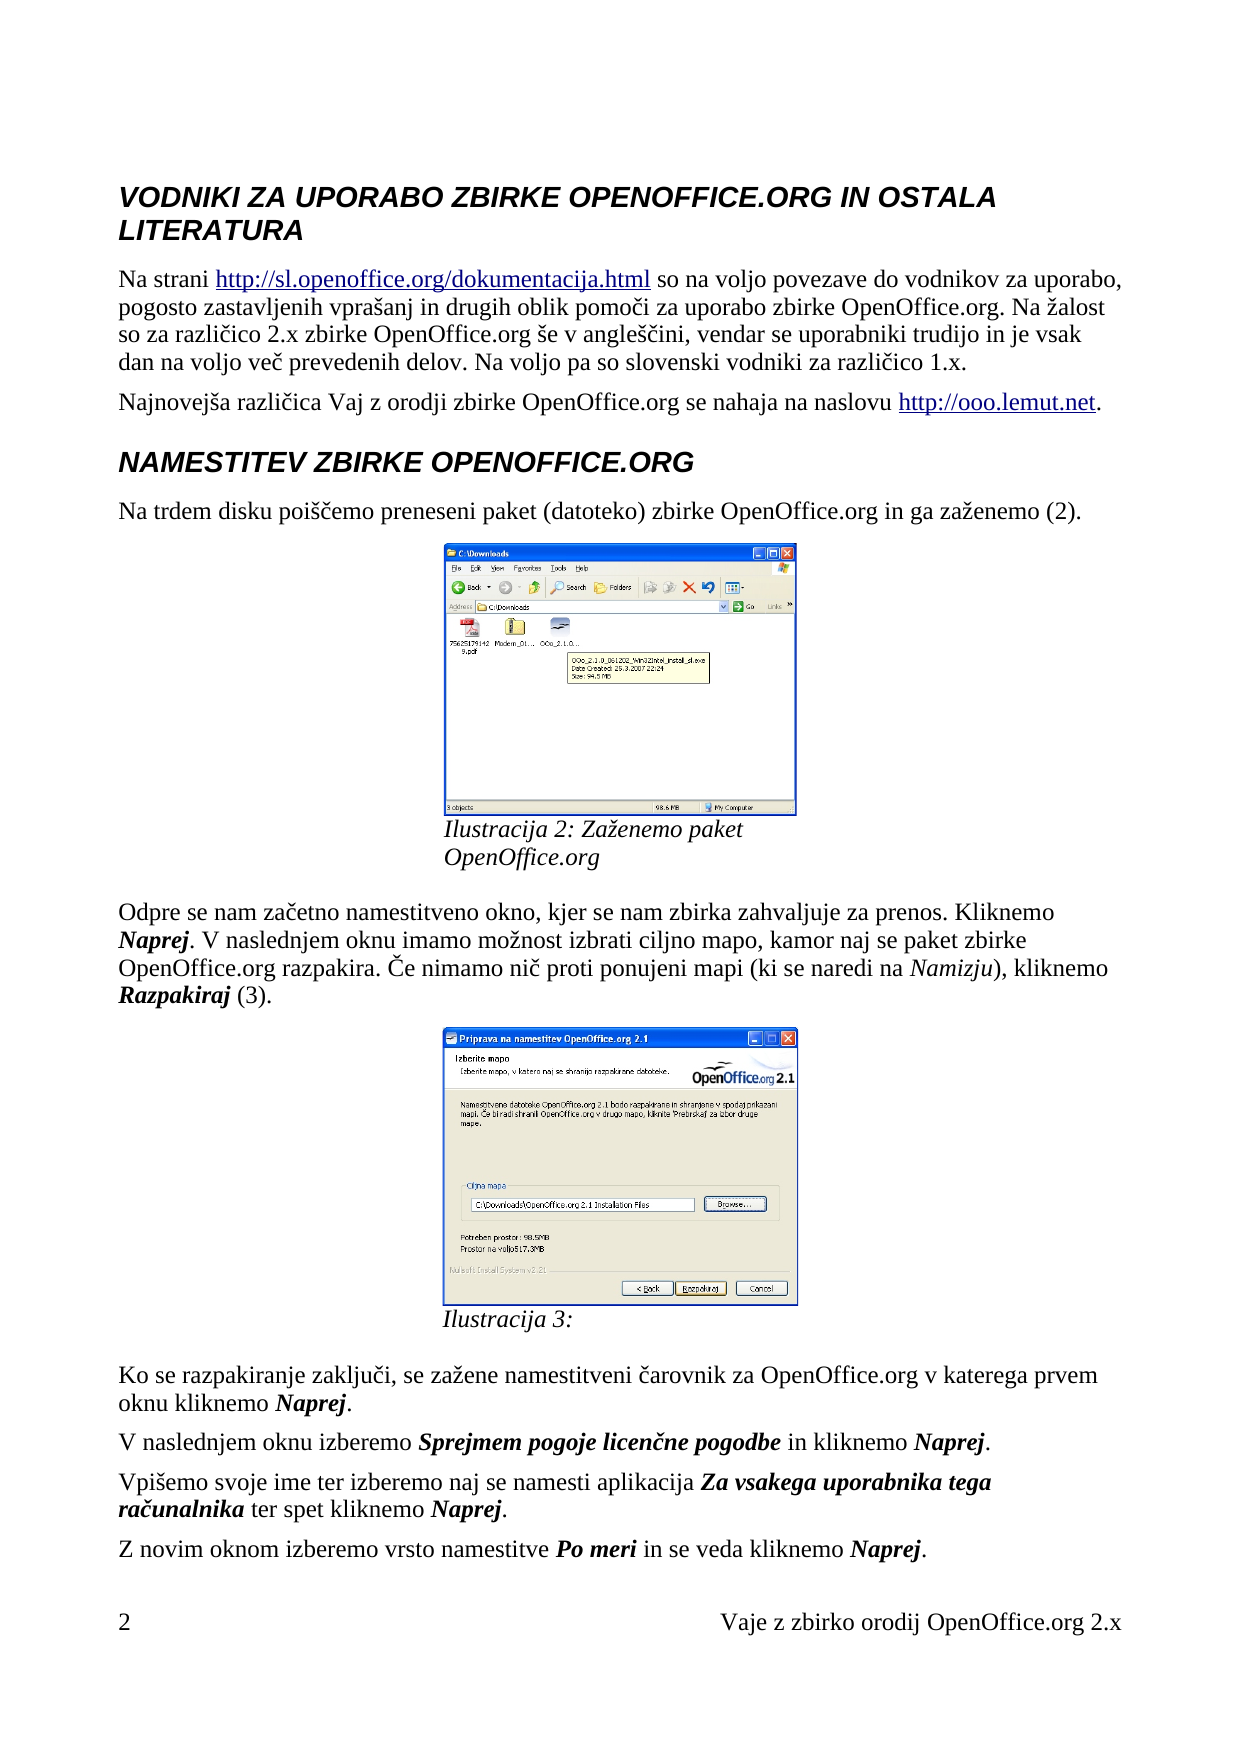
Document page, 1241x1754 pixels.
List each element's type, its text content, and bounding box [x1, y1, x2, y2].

text Najnovejša različica Vaj z orodji zbirke OpenOffice.org se nahaja na naslovu http://ooo.lemut.net. [118, 388, 1122, 415]
text Na strani http://sl.openoffice.org/dokumentacija.html so na voljo povezave do vodnikov za uporabo, pogosto zastavljenih vprašanj in drugih oblik pomoči za uporabo zbirke OpenOffice.org. Na žalost so za različico 2.x zbirke OpenOffice.org še v angleščini, vendar se uporabniki trudijo in je vsak dan na voljo več prevedenih delov. Na voljo pa so slovenski vodniki za različico 1.x. [118, 265, 1122, 376]
text Ilustracija 2: Zaženemo paket OpenOffice.org [444, 816, 796, 871]
subtitle Namestitev zbirke OpenOffice.org [118, 446, 1122, 479]
picture [443, 543, 797, 816]
text Vpišemo svoje ime ter izberemo naj se namesti aplikacija Za vsakega uporabnika tega računalnika ter spet kliknemo Naprej. [118, 1468, 1122, 1523]
text Na trdem disku poiščemo preneseni paket (datoteko) zbirke OpenOffice.org in ga zaženemo (Ilustracija 2). [118, 497, 1122, 525]
text Ko se razpakiranje zaključi, se zažene namestitveni čarovnik za OpenOffice.org v katerega prvem oknu kliknemo Naprej. [118, 1015, 1122, 1416]
text Ilustracija 3: [442, 1306, 798, 1333]
subtitle Vodniki za uporabo zbirke OpenOffice.org in ostala literatura [118, 181, 1122, 246]
picture [442, 1027, 799, 1306]
text Z novim oknom izberemo vrsto namestitve Po meri in se veda kliknemo Naprej. [118, 1535, 1122, 1563]
text Odpre se nam začetno namestitveno okno, kjer se nam zbirka zahvaljuje za prenos. Kliknemo Naprej. V naslednjem oknu imamo možnost izbrati ciljno mapo, kamor naj se paket zbirke OpenOffice.org razpakira. Če nimamo nič proti ponujeni mapi (ki se naredi na Namizju), kliknemo Razpakiraj (Ilustracija 3). [118, 531, 1122, 1009]
text V naslednjem oknu izberemo Sprejmem pogoje licenčne pogodbe in kliknemo Naprej. [118, 1428, 1122, 1456]
